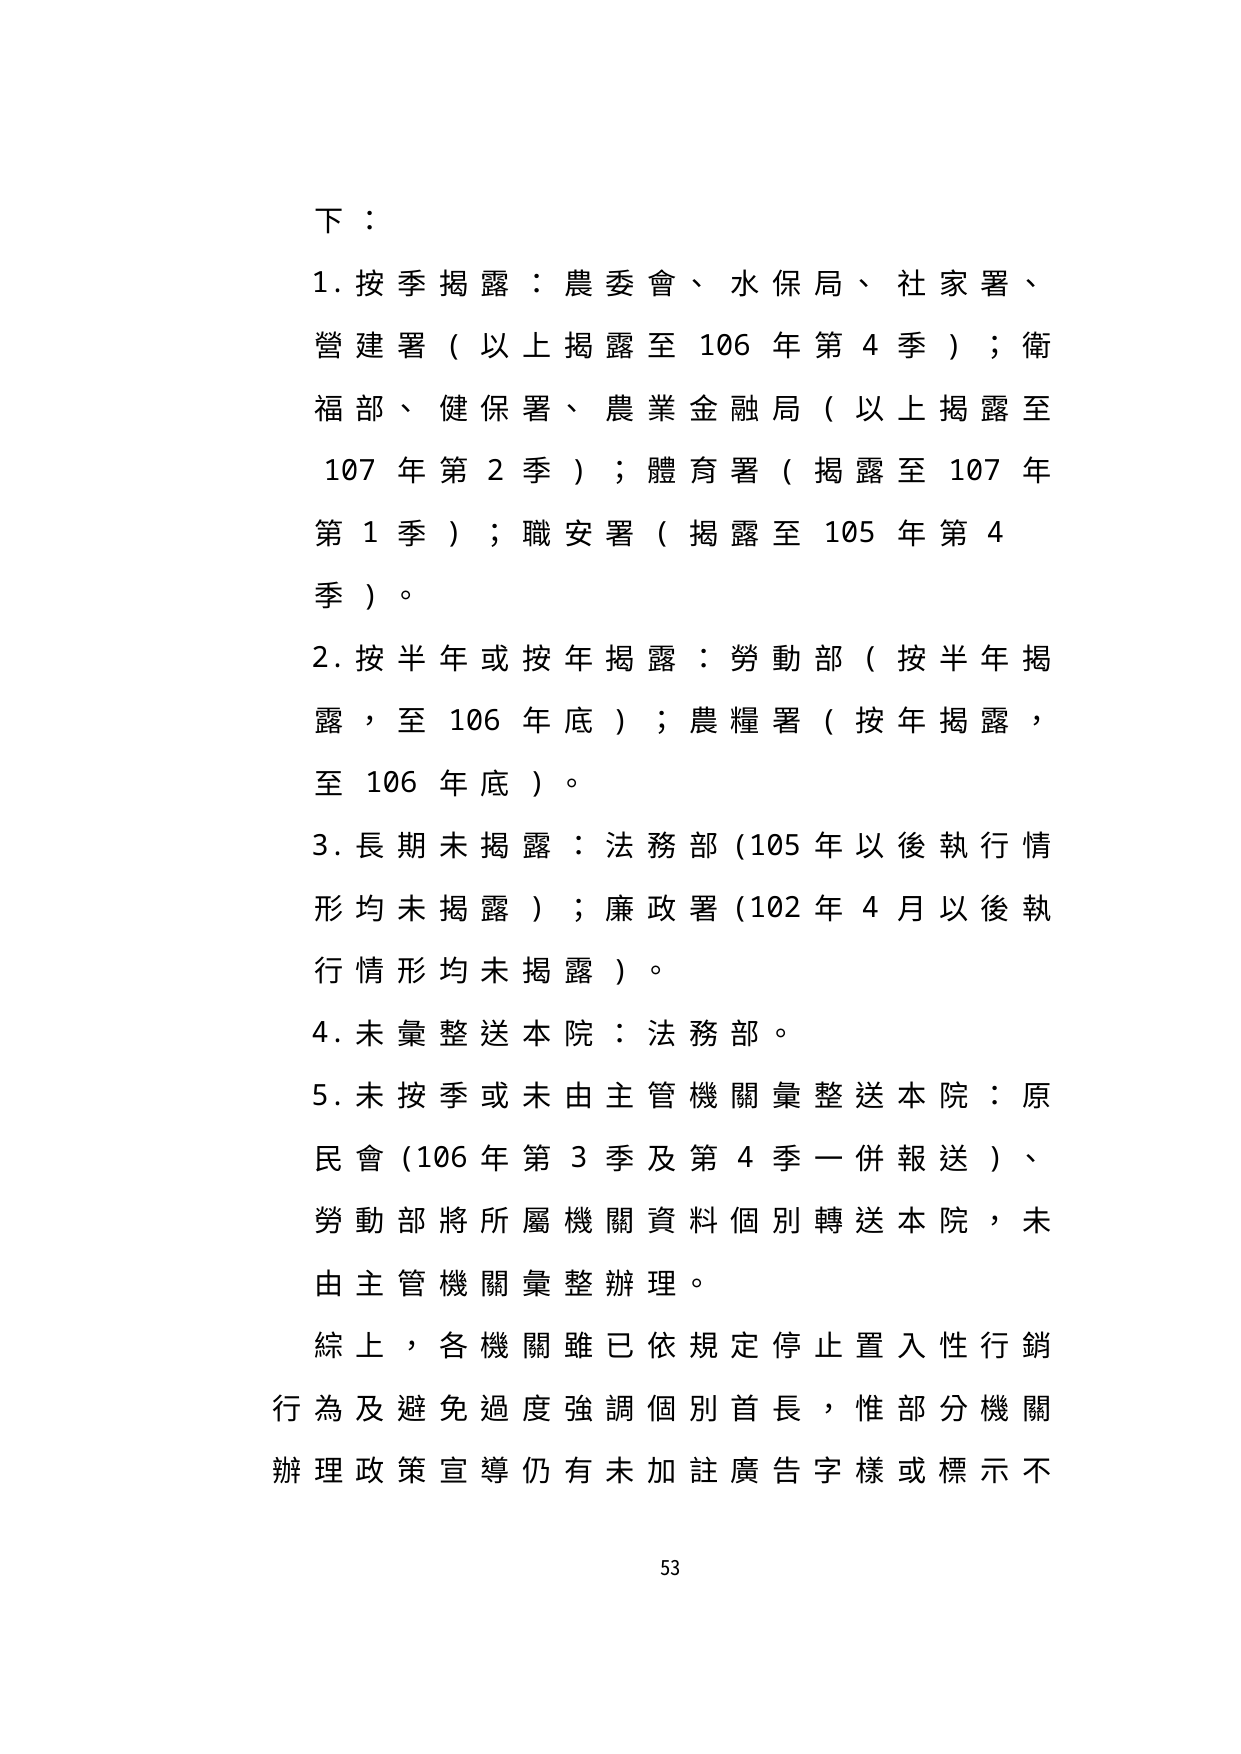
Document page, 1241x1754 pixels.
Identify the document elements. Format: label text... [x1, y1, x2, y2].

text 2.按半年或按年揭露：勞動部(按半年揭露，至106年底)；農糧署(按年揭露，至106年底)。 [271, 615, 1058, 802]
text 3.長期未揭露：法務部(105年以後執行情形均未揭露)；廉政署(102年4月以後執行情形均未揭露)。 [271, 802, 1058, 990]
text 綜上，各機關雖已依規定停止置入性行銷行為及避免過度強調個別首長，惟部分機關辦理政策宣導仍有未加註廣告字樣或標示不 [242, 1302, 1058, 1490]
text 依據本院審議101年度中央政府總預算案決議，自101年度起，應按月於機關網站資訊公開區單獨公布政策宣導執行情形，並由各該主管機關按季彙整送本院。惟仍有部分機關未依前揭決議辦理，分述如下： [271, 177, 1058, 240]
text 4.未彙整送本院：法務部。 [271, 990, 1058, 1052]
text 1.按季揭露：農委會、水保局、社家署、營建署(以上揭露至106年第4季)；衛福部、健保署、農業金融局(以上揭露至107年第2季)；體育署(揭露至107年第1季)；職安署(揭露至105年第4季)。 [271, 240, 1058, 615]
text 5.未按季或未由主管機關彙整送本院：原民會(106年第3季及第4季一併報送)、勞動部將所屬機關資料個別轉送本院，未由主管機關彙整辦理。 [271, 1052, 1058, 1302]
